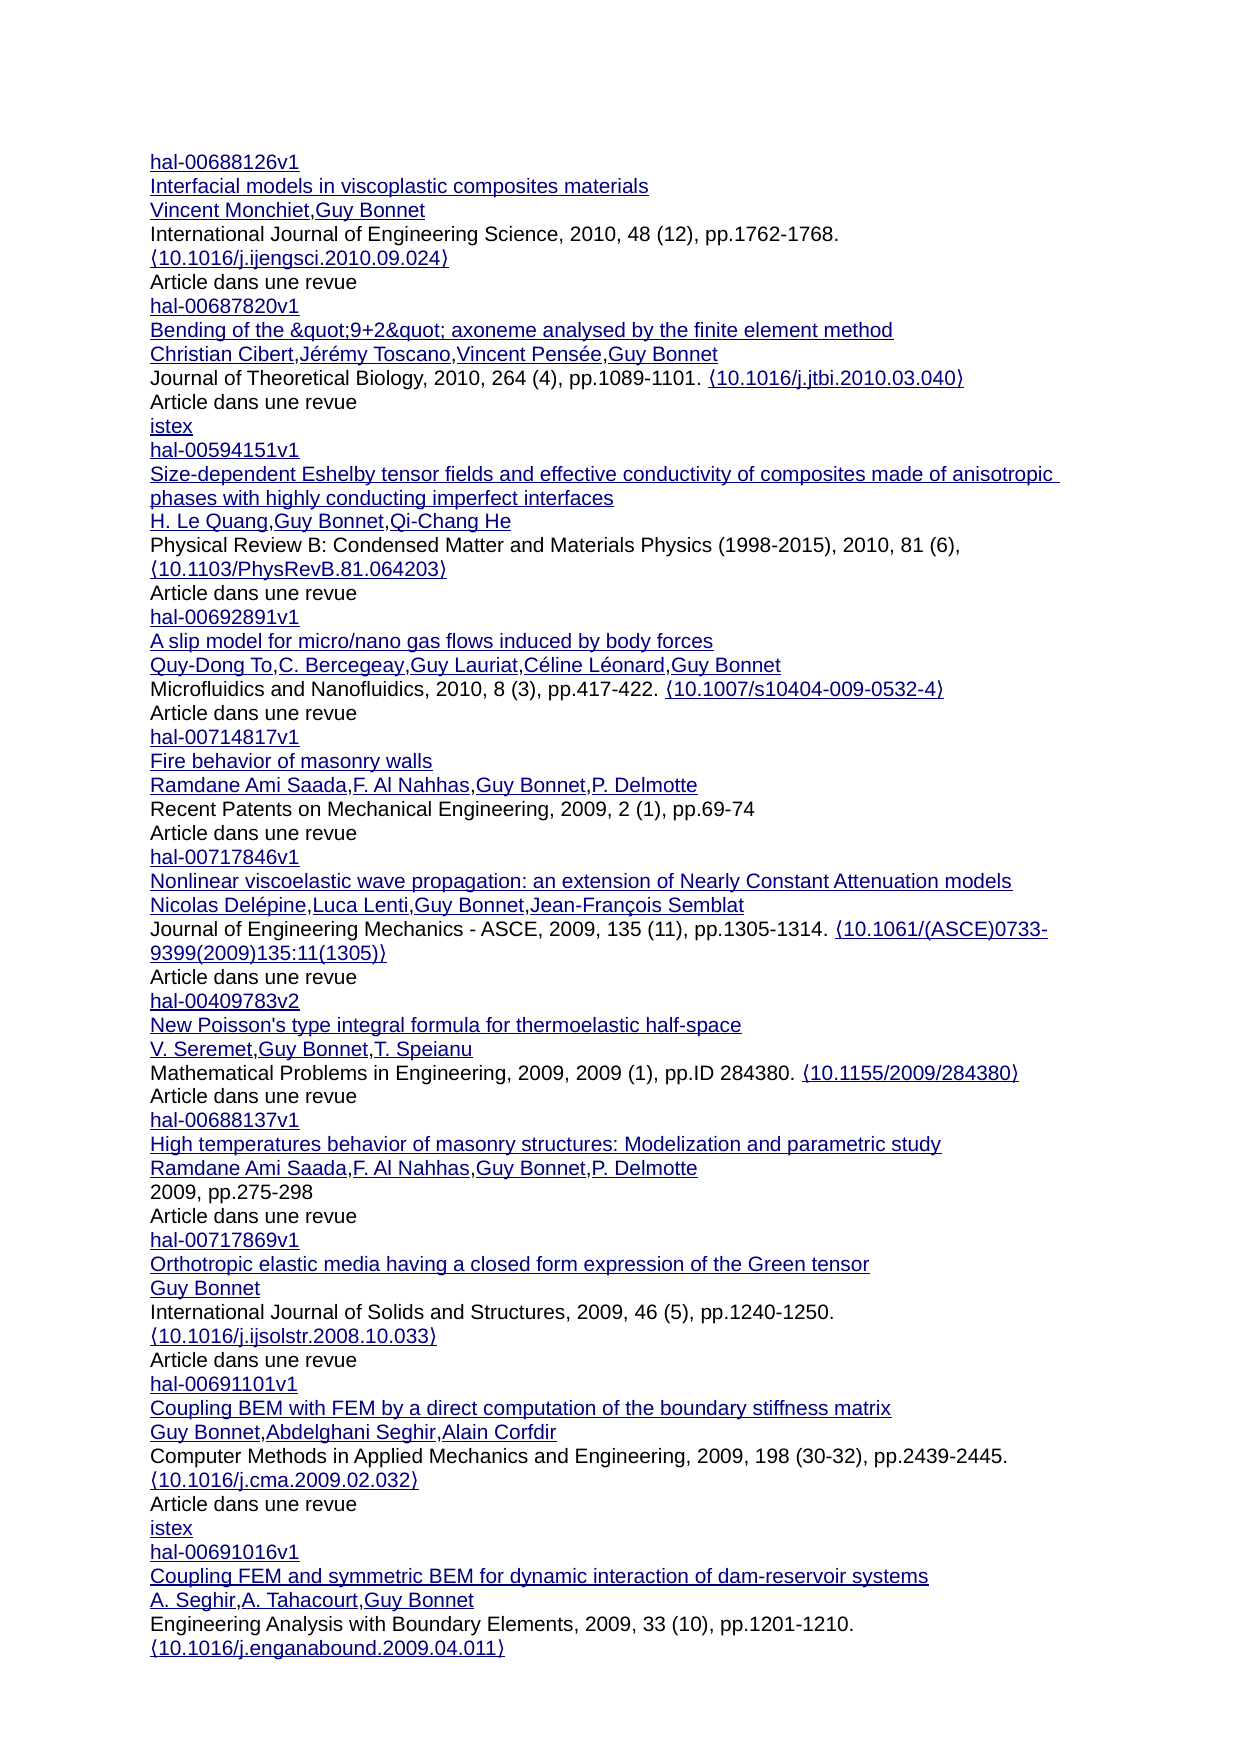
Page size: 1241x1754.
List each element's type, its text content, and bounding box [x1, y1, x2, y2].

table_cell New Poisson's type integral formula for thermoelastic half-space V. Seremet,Guy Bonnet,T. Speianu Mathematical Problems in Engineering, 2009, 2009 (1), pp.ID 284380. ⟨10.1155/2009/284380⟩ Article dans une revue hal-00688137v1 [150, 1013, 1090, 1132]
table_cell Nonlinear viscoelastic wave propagation: an extension of Nearly Constant Attenuation models Nicolas Delépine,Luca Lenti,Guy Bonnet,Jean-François Semblat Journal of Engineering Mechanics - ASCE, 2009, 135 (11), pp.1305-1314. ⟨10.1061/(ASCE)0733-9399(2009)135:11(1305)⟩ Article dans une revue hal-00409783v2 [150, 869, 1090, 1012]
table_cell Coupling BEM with FEM by a direct computation of the boundary stiffness matrix Guy Bonnet,Abdelghani Seghir,Alain Corfdir Computer Methods in Applied Mechanics and Engineering, 2009, 198 (30-32), pp.2439-2445. ⟨10.1016/j.cma.2009.02.032⟩ Article dans une revue istex hal-00691016v1 [150, 1396, 1090, 1563]
table_cell A slip model for micro/nano gas flows induced by body forces Quy-Dong To,C. Bercegeay,Guy Lauriat,Céline Léonard,Guy Bonnet Microfluidics and Nanofluidics, 2010, 8 (3), pp.417-422. ⟨10.1007/s10404-009-0532-4⟩ Article dans une revue hal-00714817v1 [150, 629, 1090, 749]
table_cell hal-00688126v1 [150, 150, 1090, 174]
table_cell Size-dependent Eshelby tensor fields and effective conductivity of composites made of anisotropic phases with highly conducting imperfect interfaces H. Le Quang,Guy Bonnet,Qi-Chang He Physical Review B: Condensed Matter and Materials Physics (1998-2015), 2010, 81 (6), ⟨10.1103/PhysRevB.81.064203⟩ Article dans une revue hal-00692891v1 [150, 461, 1090, 629]
table_cell High temperatures behavior of masonry structures: Modelization and parametric study Ramdane Ami Saada,F. Al Nahhas,Guy Bonnet,P. Delmotte 2009, pp.275-298 Article dans une revue hal-00717869v1 [150, 1132, 1090, 1252]
table_cell Orthotropic elastic media having a closed form expression of the Green tensor Guy Bonnet International Journal of Solids and Structures, 2009, 46 (5), pp.1240-1250. ⟨10.1016/j.ijsolstr.2008.10.033⟩ Article dans une revue hal-00691101v1 [150, 1252, 1090, 1396]
table_cell Coupling FEM and symmetric BEM for dynamic interaction of dam-reservoir systems A. Seghir,A. Tahacourt,Guy Bonnet Engineering Analysis with Boundary Elements, 2009, 33 (10), pp.1201-1210. ⟨10.1016/j.enganabound.2009.04.011⟩ [150, 1564, 1090, 1659]
table_cell Interfacial models in viscoplastic composites materials Vincent Monchiet,Guy Bonnet International Journal of Engineering Science, 2010, 48 (12), pp.1762-1768. ⟨10.1016/j.ijengsci.2010.09.024⟩ Article dans une revue hal-00687820v1 [150, 174, 1090, 318]
table_cell Bending of the &quot;9+2&quot; axoneme analysed by the finite element method Christian Cibert,Jérémy Toscano,Vincent Pensée,Guy Bonnet Journal of Theoretical Biology, 2010, 264 (4), pp.1089-1101. ⟨10.1016/j.jtbi.2010.03.040⟩ Article dans une revue istex hal-00594151v1 [150, 318, 1090, 461]
table_cell Fire behavior of masonry walls Ramdane Ami Saada,F. Al Nahhas,Guy Bonnet,P. Delmotte Recent Patents on Mechanical Engineering, 2009, 2 (1), pp.69-74 Article dans une revue hal-00717846v1 [150, 749, 1090, 869]
